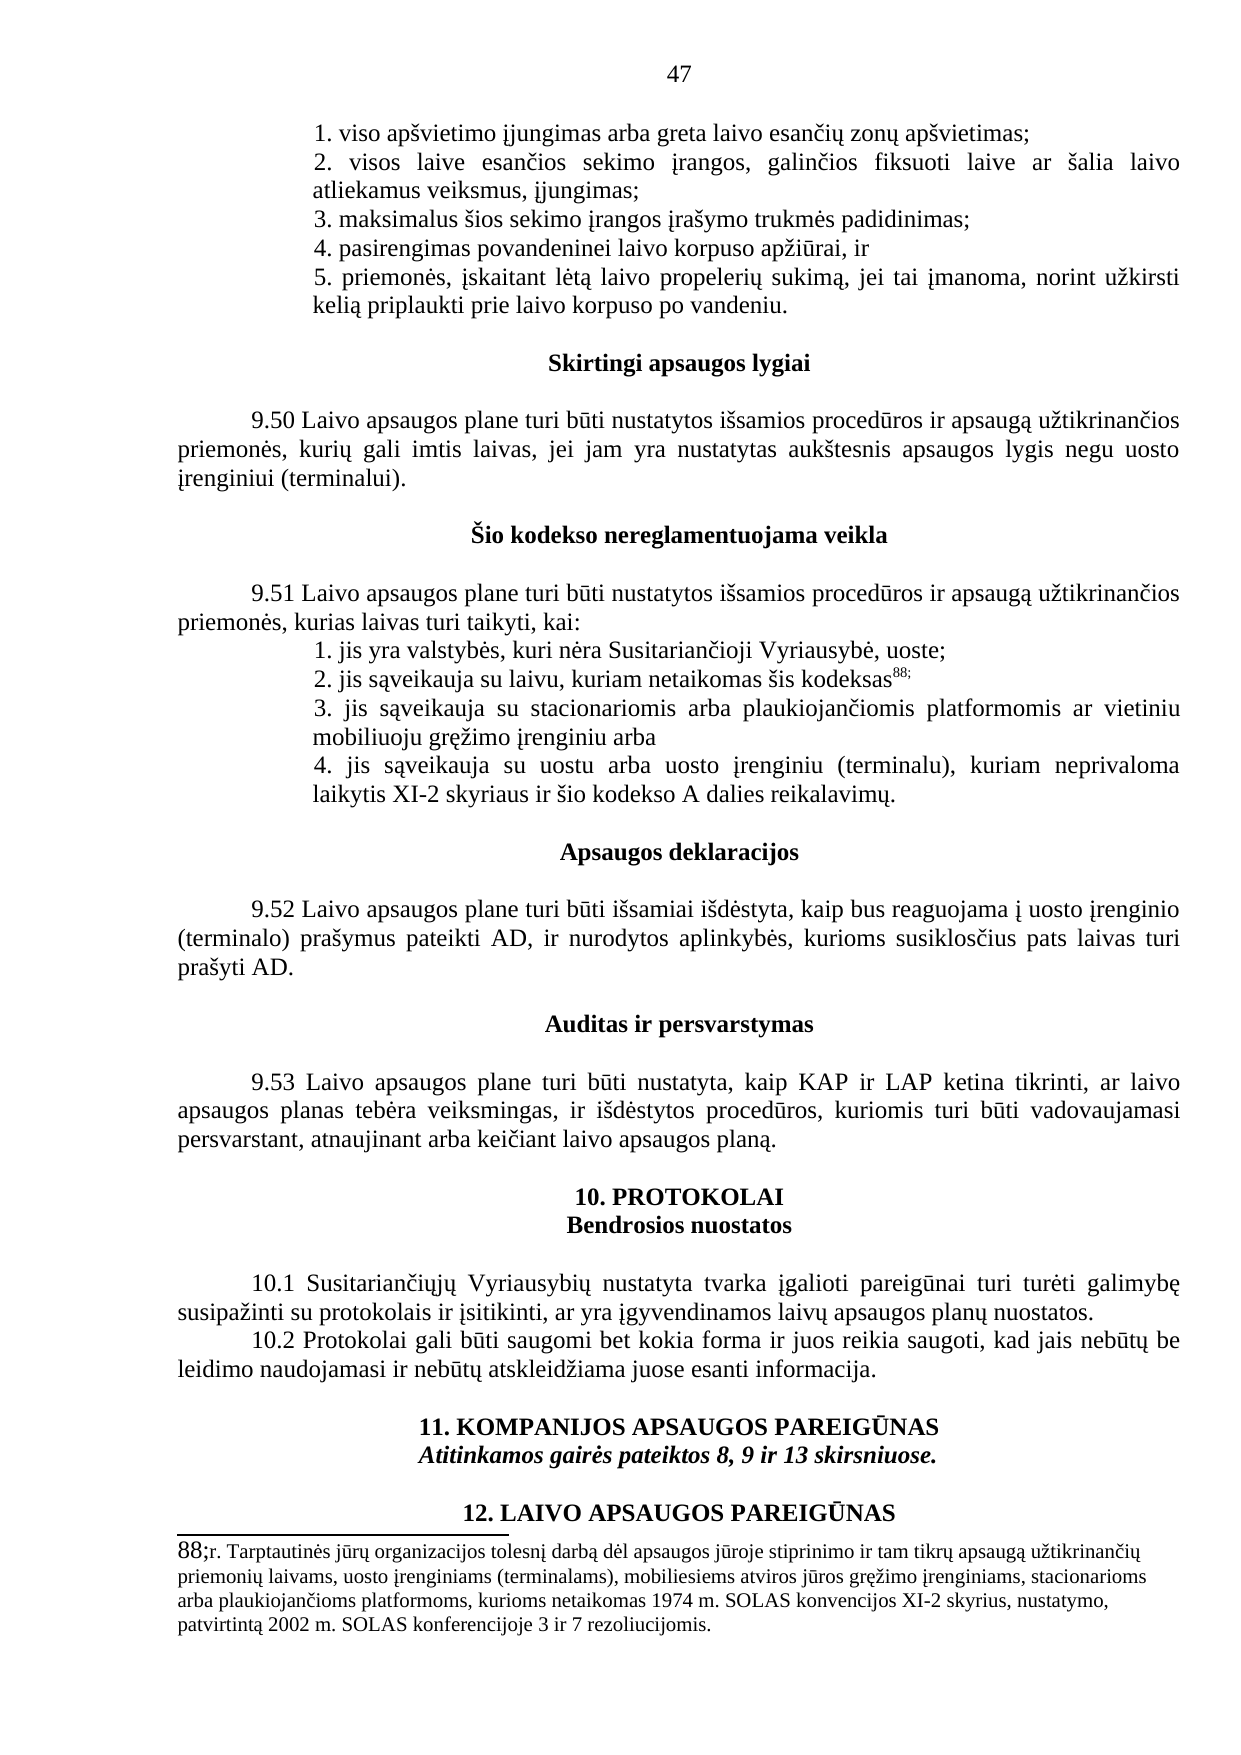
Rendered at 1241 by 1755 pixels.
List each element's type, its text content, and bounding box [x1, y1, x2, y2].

text Apsaugos deklaracijos [177, 837, 1181, 866]
text 4. jis sąveikauja su uostu arba uosto įrenginiu (terminalu), kuriam neprivaloma laikytis XI-2 skyriaus ir šio kodekso A dalies reikalavimų. [312, 751, 1181, 808]
text Šio kodekso nereglamentuojama veikla [177, 521, 1181, 549]
text Auditas ir persvarstymas [177, 1009, 1181, 1038]
text r. Tarptautinės jūrų organizacijos tolesnį darbą dėl apsaugos jūroje stiprinimo ir tam tikrų apsaugą užtikrinančių priemonių laivams, uosto įrenginiams (terminalams), mobiliesiems atviros jūros gręžimo įrenginiams, stacionarioms arba plaukiojančioms platformoms, kurioms netaikomas 1974 m. SOLAS konvencijos XI-2 skyrius, nustatymo, patvirtintą 2002 m. SOLAS konferencijoje 3 ir 7 rezoliucijomis. [177, 1535, 1181, 1636]
text 5. priemonės, įskaitant lėtą laivo propelerių sukimą, jei tai įmanoma, norint užkirsti kelią priplaukti prie laivo korpuso po vandeniu. [312, 262, 1181, 319]
text 9.53 Laivo apsaugos plane turi būti nustatyta, kaip KAP ir LAP ketina tikrinti, ar laivo apsaugos planas tebėra veiksmingas, ir išdėstytos procedūros, kuriomis turi būti vadovaujamasi persvarstant, atnaujinant arba keičiant laivo apsaugos planą. [177, 1067, 1181, 1153]
text 9.52 Laivo apsaugos plane turi būti išsamiai išdėstyta, kaip bus reaguojama į uosto įrenginio (terminalo) prašymus pateikti AD, ir nurodytos aplinkybės, kurioms susiklosčius pats laivas turi prašyti AD. [177, 894, 1181, 981]
text 4. pasirengimas povandeninei laivo korpuso apžiūrai, ir [278, 233, 1181, 262]
text 2. jis sąveikauja su laivu, kuriam netaikomas šis kodeksas [278, 664, 1181, 693]
text 10. PROTOKOLAI [177, 1182, 1181, 1211]
text 9.50 Laivo apsaugos plane turi būti nustatytos išsamios procedūros ir apsaugą užtikrinančios priemonės, kurių gali imtis laivas, jei jam yra nustatytas aukštesnis apsaugos lygis negu uosto įrenginiui (terminalui). [177, 406, 1181, 492]
text 1. viso apšvietimo įjungimas arba greta laivo esančių zonų apšvietimas; [278, 118, 1181, 147]
text Skirtingi apsaugos lygiai [177, 348, 1181, 377]
text 1. jis yra valstybės, kuri nėra Susitariančioji Vyriausybė, uoste; [278, 636, 1181, 664]
text 9.51 Laivo apsaugos plane turi būti nustatytos išsamios procedūros ir apsaugą užtikrinančios priemonės, kurias laivas turi taikyti, kai: [177, 578, 1181, 636]
text 10.2 Protokolai gali būti saugomi bet kokia forma ir juos reikia saugoti, kad jais nebūtų be leidimo naudojamasi ir nebūtų atskleidžiama juose esanti informacija. [177, 1326, 1181, 1383]
text 3. maksimalus šios sekimo įrangos įrašymo trukmės padidinimas; [278, 204, 1181, 233]
text Atitinkamos gairės pateiktos 8, 9 ir 13 skirsniuose. [177, 1441, 1181, 1469]
text 12. LAIVO APSAUGOS PAREIGŪNAS [177, 1498, 1181, 1527]
text 3. jis sąveikauja su stacionariomis arba plaukiojančiomis platformomis ar vietiniu mobiliuoju gręžimo įrenginiu arba [312, 693, 1181, 751]
text 11. KOMPANIJOS APSAUGOS PAREIGŪNAS [177, 1412, 1181, 1441]
text 2. visos laive esančios sekimo įrangos, galinčios fiksuoti laive ar šalia laivo atliekamus veiksmus, įjungimas; [312, 147, 1181, 204]
text 10.1 Susitariančiųjų Vyriausybių nustatyta tvarka įgalioti pareigūnai turi turėti galimybę susipažinti su protokolais ir įsitikinti, ar yra įgyvendinamos laivų apsaugos planų nuostatos. [177, 1268, 1181, 1326]
text Bendrosios nuostatos [177, 1211, 1181, 1239]
